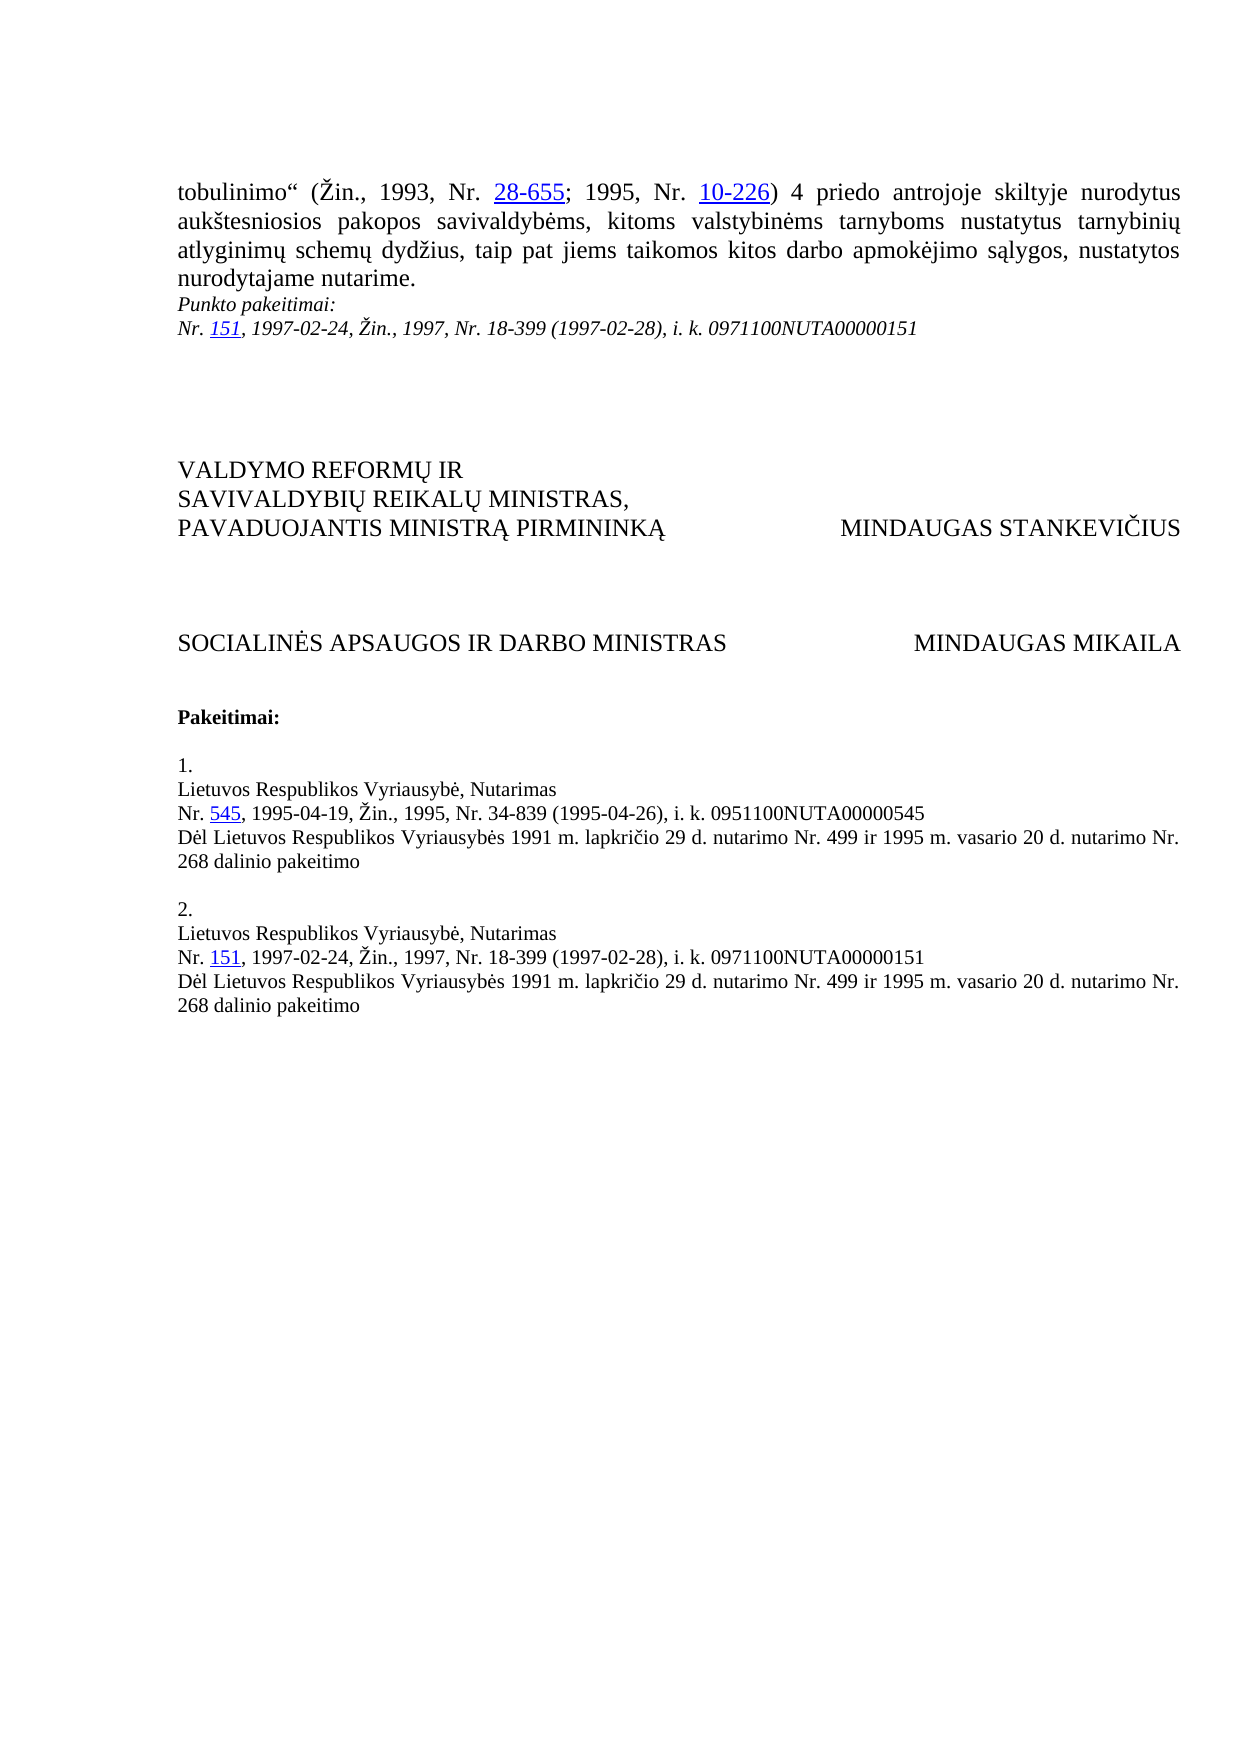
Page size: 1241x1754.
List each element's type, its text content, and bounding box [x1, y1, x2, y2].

text Lietuvos Respublikos Vyriausybė, Nutarimas [177, 777, 1181, 801]
text 2. [177, 897, 1181, 921]
text Dėl Lietuvos Respublikos Vyriausybės 1991 m. lapkričio 29 d. nutarimo Nr. 499 ir 1995 m. vasario 20 d. nutarimo Nr. 268 dalinio pakeitimo [177, 825, 1181, 873]
text PAVADUOJANTIS MINISTRĄ PIRMININKĄ MINDAUGAS STANKEVIČIUS [177, 513, 1181, 542]
text 1. [177, 753, 1181, 777]
text Punkto pakeitimai: [177, 292, 1181, 316]
text Nr. 151, 1997-02-24, Žin., 1997, Nr. 18-399 (1997-02-28), i. k. 0971100NUTA00000151 [177, 945, 1181, 969]
text Pakeitimai: [177, 705, 1181, 729]
text tobulinimo“ (Žin., 1993, Nr. 28-655; 1995, Nr. 10-226) 4 priedo antrojoje skiltyje nurodytus aukštesniosios pakopos savivaldybėms, kitoms valstybinėms tarnyboms nustatytus tarnybinių atlyginimų schemų dydžius, taip pat jiems taikomos kitos darbo apmokėjimo sąlygos, nustatytos nurodytajame nutarime. [177, 177, 1181, 292]
text Nr. 545, 1995-04-19, Žin., 1995, Nr. 34-839 (1995-04-26), i. k. 0951100NUTA00000545 [177, 801, 1181, 825]
text SAVIVALDYBIŲ REIKALŲ MINISTRAS, [177, 484, 1181, 513]
text Nr. 151, 1997-02-24, Žin., 1997, Nr. 18-399 (1997-02-28), i. k. 0971100NUTA00000151 [177, 316, 1181, 340]
text Dėl Lietuvos Respublikos Vyriausybės 1991 m. lapkričio 29 d. nutarimo Nr. 499 ir 1995 m. vasario 20 d. nutarimo Nr. 268 dalinio pakeitimo [177, 969, 1181, 1017]
text Lietuvos Respublikos Vyriausybė, Nutarimas [177, 921, 1181, 945]
text SOCIALINĖS APSAUGOS IR DARBO MINISTRAS MINDAUGAS MIKAILA [177, 628, 1181, 657]
text VALDYMO REFORMŲ IR [177, 455, 1181, 484]
